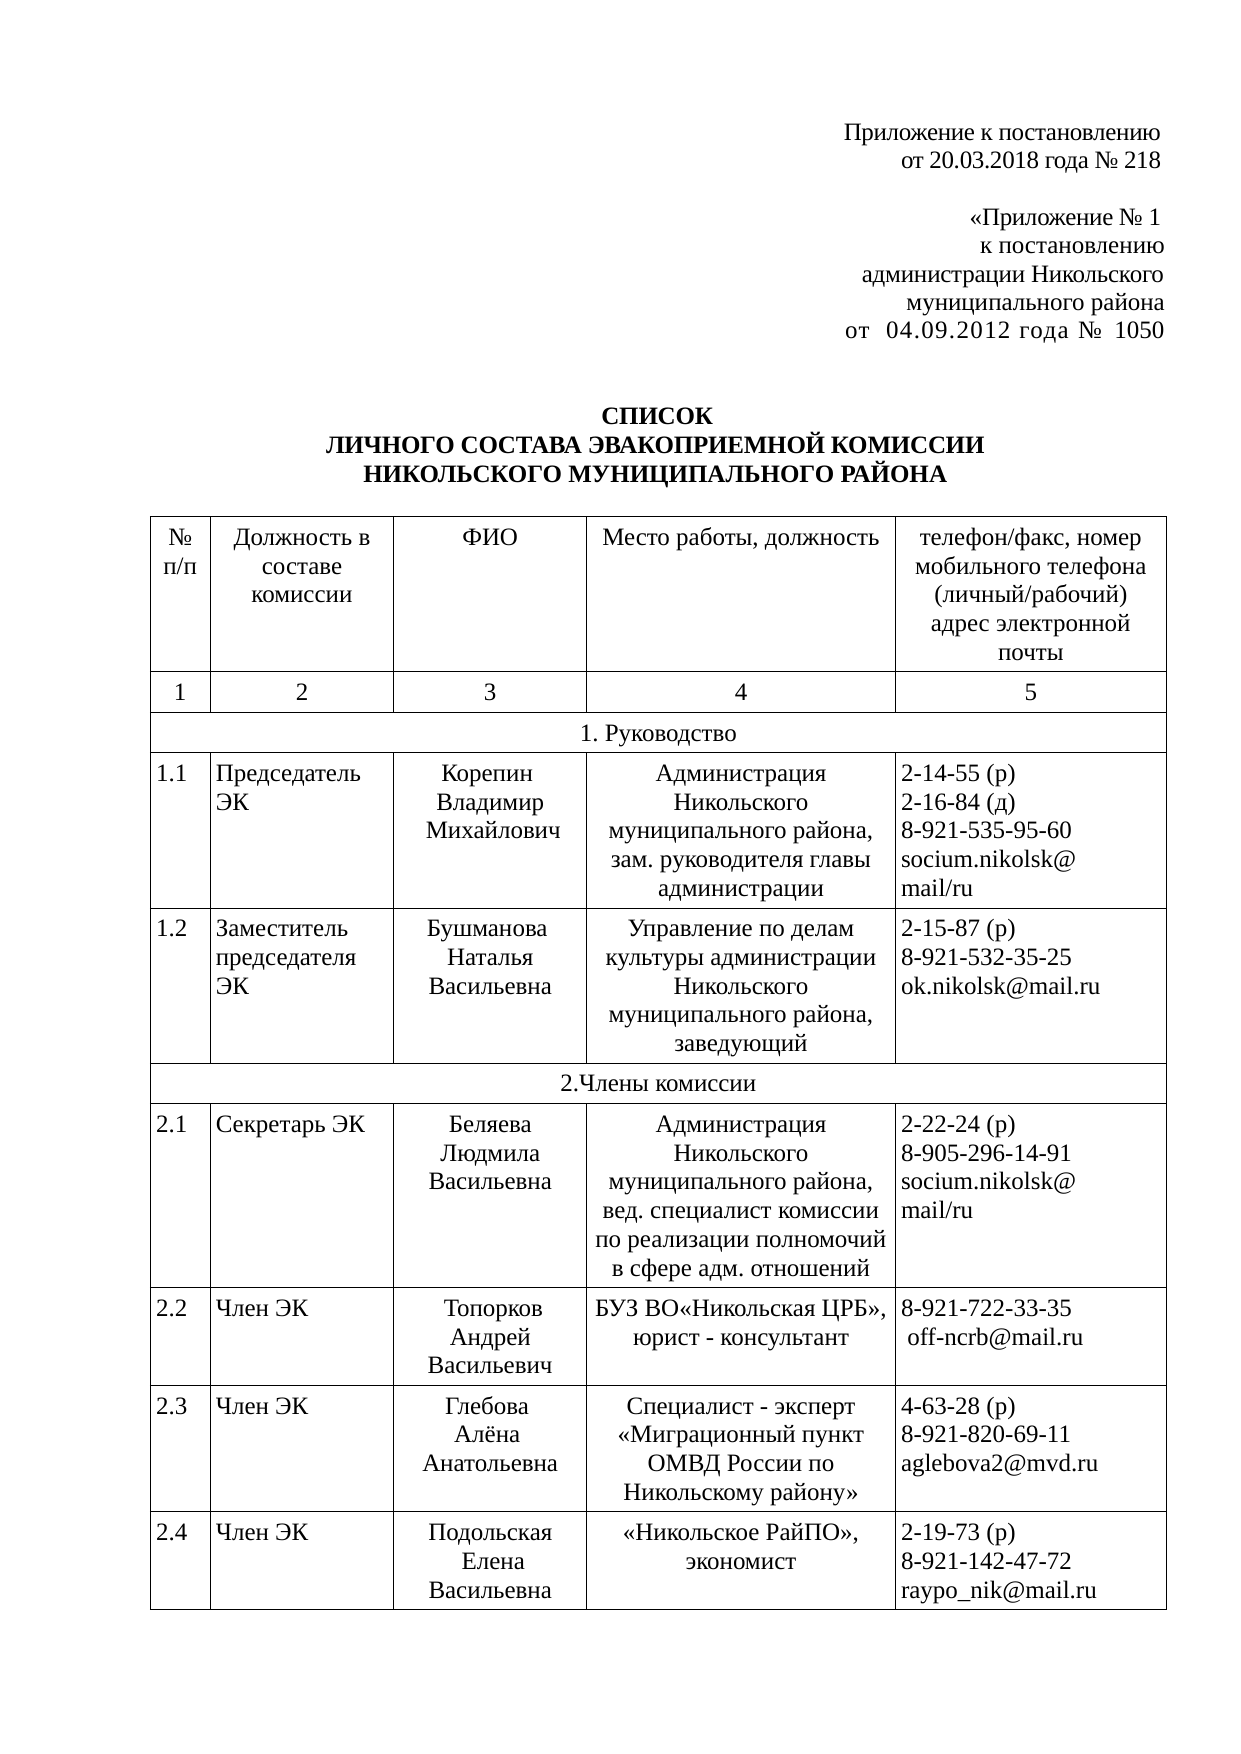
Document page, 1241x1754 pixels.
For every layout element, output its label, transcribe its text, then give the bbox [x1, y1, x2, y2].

table_cell Специалист - эксперт «Миграционный пункт ОМВД России по Никольскому району» [587, 1386, 895, 1511]
table_cell 5 [896, 672, 1166, 712]
table_cell 2.3 [151, 1386, 210, 1511]
table_cell Администрация Никольского муниципального района, зам. руководителя главы администрации [587, 753, 895, 907]
table_cell 2-19-73 (р) 8-921-142-47-72 raypo_nik@mail.ru [896, 1512, 1166, 1609]
table_cell Управление по делам культуры администрации Никольского муниципального района, заведующий [587, 909, 895, 1063]
table_cell 2.2 [151, 1288, 210, 1385]
table_header телефон/факс, номер мобильного телефона (личный/рабочий) адрес электронной почты [896, 517, 1166, 671]
table_cell Администрация Никольского муниципального района, вед. специалист комиссии по реализации полномочий в сфере адм. отношений [587, 1104, 895, 1287]
table_cell 1.2 [151, 909, 210, 1063]
text от 04.09.2012 года № 1050 [150, 316, 1164, 344]
table_cell Подольская Елена Васильевна [394, 1512, 586, 1609]
text Приложение к постановлению [150, 118, 1161, 146]
text от 20.03.2018 года № 218 [150, 146, 1161, 174]
table_cell Корепин Владимир Михайлович [394, 753, 586, 907]
table_cell Член ЭК [211, 1288, 393, 1385]
text к постановлению [150, 231, 1164, 259]
table_cell 8-921-722-33-35 off-ncrb@mail.ru [896, 1288, 1166, 1385]
table_cell 4 [587, 672, 895, 712]
text администрации Никольского [150, 260, 1164, 288]
table_cell Член ЭК [211, 1386, 393, 1511]
table_cell 1.1 [151, 753, 210, 907]
table_cell Беляева Людмила Васильевна [394, 1104, 586, 1287]
table_cell 2.Члены комиссии [151, 1064, 1166, 1103]
table_cell 2-22-24 (р) 8-905-296-14-91 socium.nikolsk@ mail/ru [896, 1104, 1166, 1287]
text НИКОЛЬСКОГО МУНИЦИПАЛЬНОГО РАЙОНА [150, 459, 1166, 487]
table_cell Топорков Андрей Васильевич [394, 1288, 586, 1385]
table_cell Член ЭК [211, 1512, 393, 1609]
table_cell 1 [151, 672, 210, 712]
table_cell Заместитель председателя ЭК [211, 909, 393, 1063]
text муниципального района [150, 288, 1165, 316]
table_cell 4-63-28 (р) 8-921-820-69-11 aglebova2@mvd.ru [896, 1386, 1166, 1511]
table_cell 2.1 [151, 1104, 210, 1287]
text «Приложение № 1 [150, 203, 1161, 231]
table_cell 2 [211, 672, 393, 712]
table_header № п/п [151, 517, 210, 671]
table_cell Бушманова Наталья Васильевна [394, 909, 586, 1063]
table_header Должность в составе комиссии [211, 517, 393, 671]
table_cell 2-14-55 (р) 2-16-84 (д) 8-921-535-95-60 socium.nikolsk@ mail/ru [896, 753, 1166, 907]
table_cell 2-15-87 (р) 8-921-532-35-25 ok.nikolsk@mail.ru [896, 909, 1166, 1063]
text ЛИЧНОГО СОСТАВА ЭВАКОПРИЕМНОЙ КОМИССИИ [150, 430, 1166, 459]
table_header Место работы, должность [587, 517, 895, 671]
table_header ФИО [394, 517, 586, 671]
table_cell 1. Руководство [151, 713, 1166, 752]
table_cell Глебова Алёна Анатольевна [394, 1386, 586, 1511]
table_cell Председатель ЭК [211, 753, 393, 907]
text СПИСОК [150, 401, 1164, 430]
table_cell БУЗ ВО«Никольская ЦРБ», юрист - консультант [587, 1288, 895, 1385]
table_cell Секретарь ЭК [211, 1104, 393, 1287]
table_cell 3 [394, 672, 586, 712]
table_cell 2.4 [151, 1512, 210, 1609]
table_cell «Никольское РайПО», экономист [587, 1512, 895, 1609]
